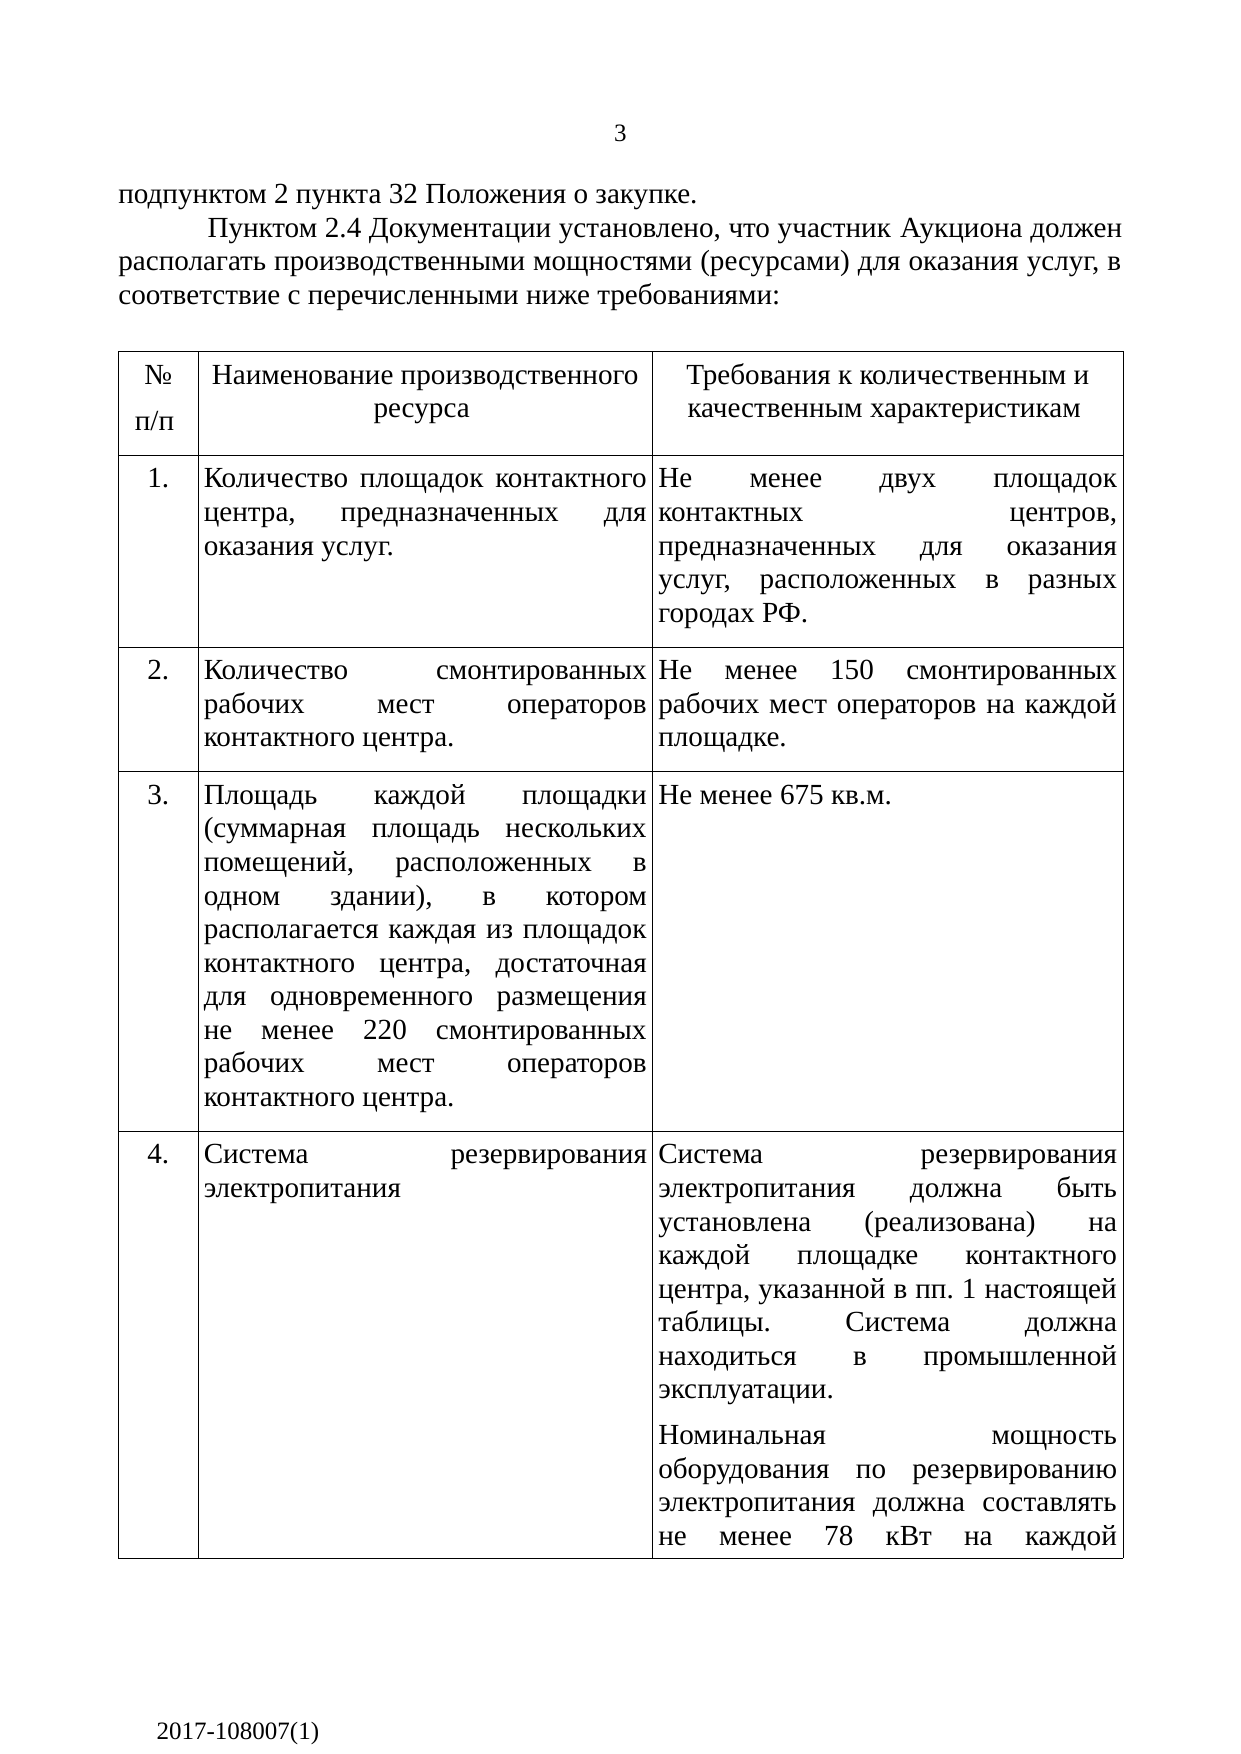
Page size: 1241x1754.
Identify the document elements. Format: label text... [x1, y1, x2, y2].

table_cell Не менее 150 смонтированных рабочих мест операторов на каждой площадке. [653, 648, 1123, 771]
table_cell 2. [119, 648, 198, 771]
table_header Система резервирования электропитания должна быть установлена (реализована) на каждой площадке контактного центра, указанной в пп. 1 настоящей таблицы. Система должна находиться в промышленной эксплуатации. Номинальная мощность оборудования по резервированию электропитания должна составлять не менее 78 кВт на каждой [653, 1132, 1123, 1557]
table_header № п/п [119, 352, 198, 455]
table_header Требования к количественным и качественным характеристикам [653, 352, 1123, 455]
text Пунктом 2.4 Документации установлено, что участник Аукциона должен располагать производственными мощностями (ресурсами) для оказания услуг, в соответствие с перечисленными ниже требованиями: [118, 210, 1122, 311]
table_header 4. [119, 1132, 198, 1557]
table_header Система резервирования электропитания [199, 1132, 652, 1557]
table_cell Количество площадок контактного центра, предназначенных для оказания услуг. [199, 456, 652, 647]
table_cell 1. [119, 456, 198, 647]
text подпунктом 2 пункта 32 Положения о закупке. [118, 176, 1122, 210]
table_header Наименование производственного ресурса [199, 352, 652, 455]
table_cell Не менее двух площадок контактных центров, предназначенных для оказания услуг, расположенных в разных городах РФ. [653, 456, 1123, 647]
table_cell Площадь каждой площадки (суммарная площадь нескольких помещений, расположенных в одном здании), в котором располагается каждая из площадок контактного центра, достаточная для одновременного размещения не менее 220 смонтированных рабочих мест операторов контактного центра. [199, 772, 652, 1131]
table_cell Не менее 675 кв.м. [653, 772, 1123, 1131]
table_cell Количество смонтированных рабочих мест операторов контактного центра. [199, 648, 652, 771]
table_cell 3. [119, 772, 198, 1131]
